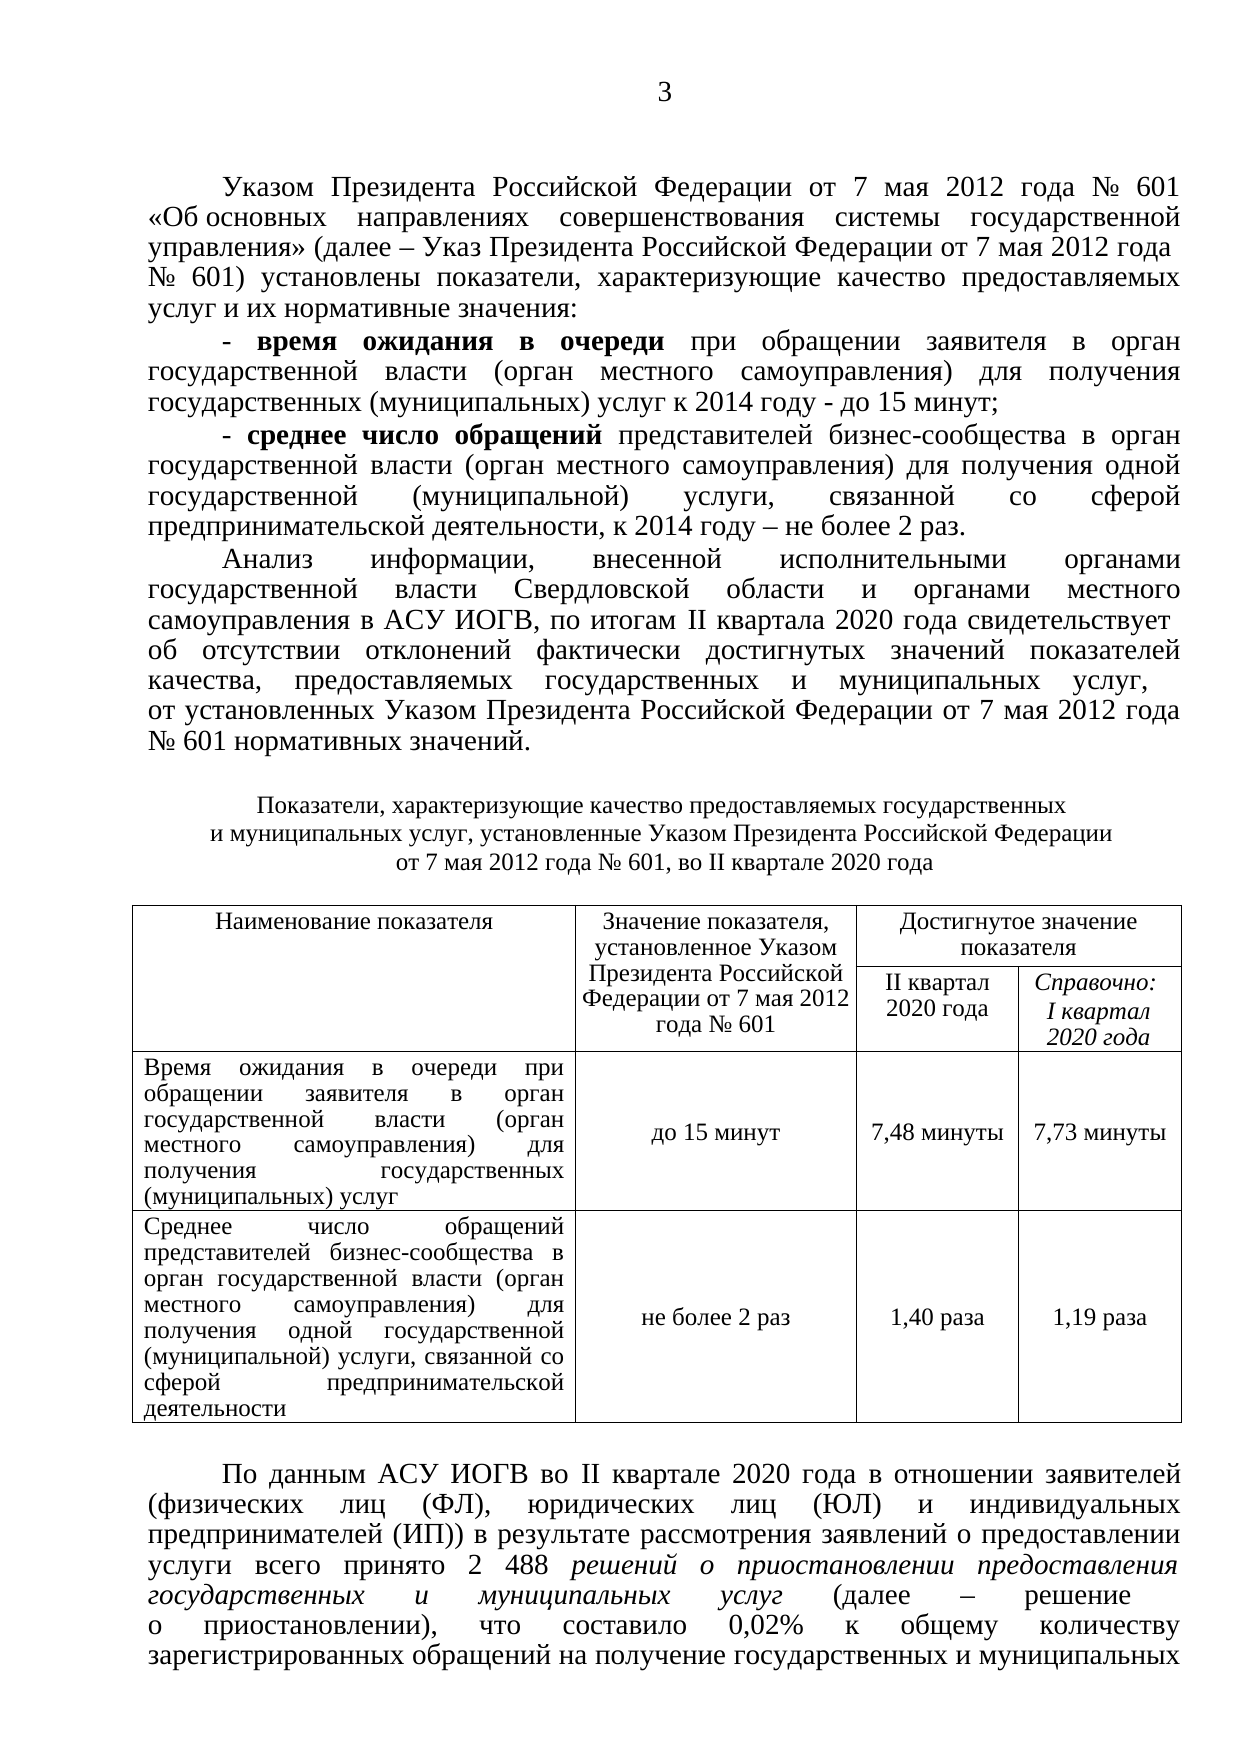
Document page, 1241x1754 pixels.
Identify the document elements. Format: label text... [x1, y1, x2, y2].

text от 7 мая 2012 года № 601, во II квартале 2020 года [148, 847, 1181, 876]
text По данным АСУ ИОГВ во II квартале 2020 года в отношении заявителей (физических лиц (ФЛ), юридических лиц (ЮЛ) и индивидуальных предпринимателей (ИП)) в результате рассмотрения заявлений о предоставлении услуги всего принято 2 488 решений о приостановлении предоставления государственных и муниципальных услуг (далее – решение о приостановлении), что составило 0,02% к общему количеству зарегистрированных обращений на получение государственных и муниципальных [148, 1456, 1181, 1671]
text и муниципальных услуг, установленные Указом Президента Российской Федерации [148, 818, 1181, 847]
table_cell до 15 минут [576, 1052, 856, 1210]
table_cell 7,48 минуты [857, 1052, 1018, 1210]
table_cell 1,19 раза [1019, 1211, 1181, 1422]
text Анализ информации, внесенной исполнительными органами государственной власти Свердловской области и органами местного самоуправления в АСУ ИОГВ, по итогам II квартала 2020 года свидетельствует об отсутствии отклонений фактически достигнутых значений показателей качества, предоставляемых государственных и муниципальных услуг, от установленных Указом Президента Российской Федерации от 7 мая 2012 года № 601 нормативных значений. [148, 541, 1181, 756]
table_cell Среднее число обращений представителей бизнес-сообщества в орган государственной власти (орган местного самоуправления) для получения одной государственной (муниципальной) услуги, связанной со сферой предпринимательской деятельности [133, 1211, 575, 1422]
table_cell II квартал 2020 года [857, 967, 1018, 1051]
table_header Значение показателя, установленное Указом Президента Российской Федерации от 7 мая 2012 года № 601 [576, 906, 856, 1051]
table_header Наименование показателя [133, 906, 575, 1051]
text Показатели, характеризующие качество предоставляемых государственных [148, 790, 1181, 818]
table_cell не более 2 раз [576, 1211, 856, 1422]
text Указом Президента Российской Федерации от 7 мая 2012 года № 601 «Об основных направлениях совершенствования системы государственной управления» (далее – Указ Президента Российской Федерации от 7 мая 2012 года № 601) установлены показатели, характеризующие качество предоставляемых услуг и их нормативные значения: [148, 169, 1181, 323]
table_cell Время ожидания в очереди при обращении заявителя в орган государственной власти (орган местного самоуправления) для получения государственных (муниципальных) услуг [133, 1052, 575, 1210]
text - время ожидания в очереди при обращении заявителя в орган государственной власти (орган местного самоуправления) для получения государственных (муниципальных) услуг к 2014 году - до 15 минут; [148, 323, 1181, 417]
table_cell 1,40 раза [857, 1211, 1018, 1422]
table_header Достигнутое значение показателя [857, 906, 1181, 966]
table_cell Справочно: I квартал 2020 года [1019, 967, 1181, 1051]
table_cell 7,73 минуты [1019, 1052, 1181, 1210]
text - среднее число обращений представителей бизнес-сообщества в орган государственной власти (орган местного самоуправления) для получения одной государственной (муниципальной) услуги, связанной со сферой предпринимательской деятельности, к 2014 году – не более 2 раз. [148, 417, 1181, 541]
